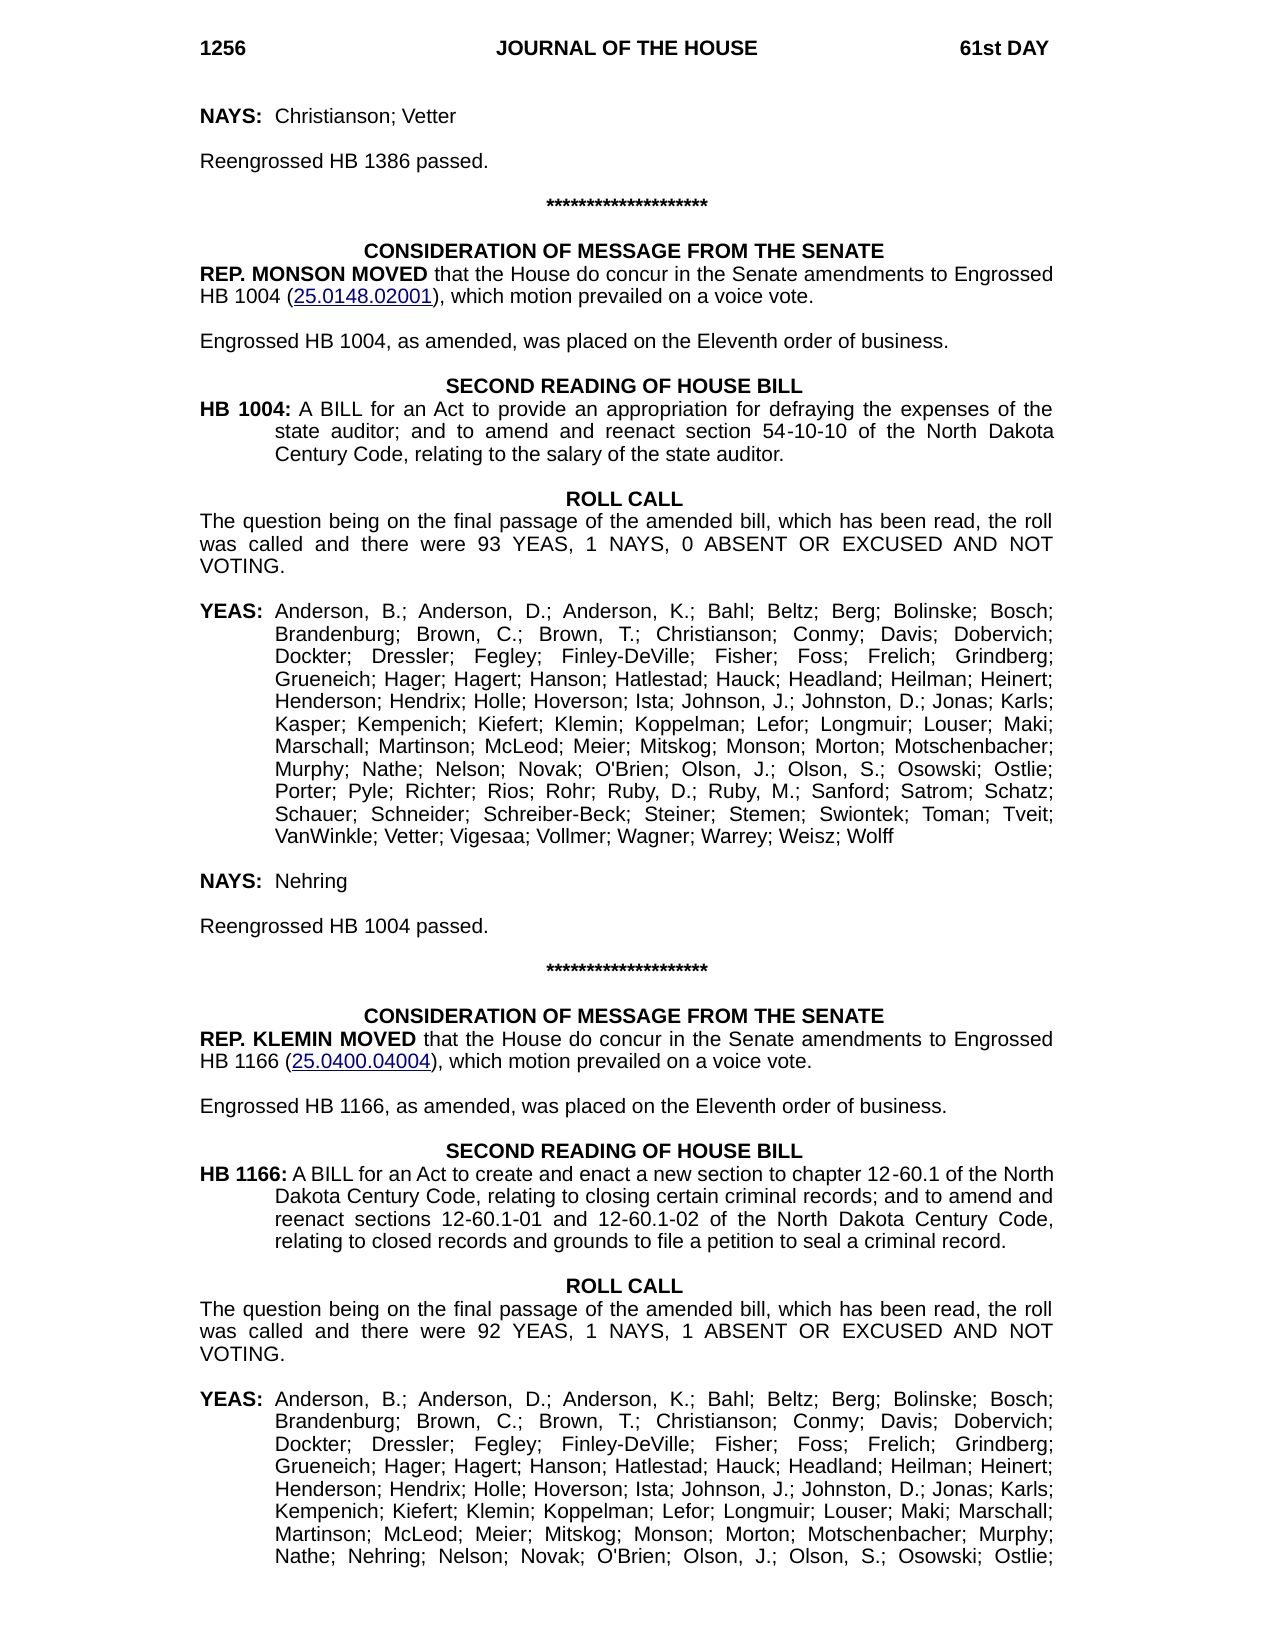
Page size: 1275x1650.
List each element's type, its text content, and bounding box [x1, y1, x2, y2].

text ******************** [199, 961, 1054, 983]
title YEAS: Anderson, B.; Anderson, D.; Anderson, K.; Bahl; Beltz; Berg; Bolinske; Bosch; Brandenburg; Brown, C.; Brown, T.; Christianson; Conmy; Davis; Dobervich; Dockter; Dressler; Fegley; Finley-DeVille; Fisher; Foss; Frelich; Grindberg; Grueneich; Hager; Hagert; Hanson; Hatlestad; Hauck; Headland; Heilman; Heinert; Henderson; Hendrix; Holle; Hoverson; Ista; Johnson, J.; Johnston, D.; Jonas; Karls; Kasper; Kempenich; Kiefert; Klemin; Koppelman; Lefor; Longmuir; Louser; Maki; Marschall; Martinson; McLeod; Meier; Mitskog; Monson; Morton; Motschenbacher; Murphy; Nathe; Nelson; Novak; O'Brien; Olson, J.; Olson, S.; Osowski; Ostlie; Porter; Pyle; Richter; Rios; Rohr; Ruby, D.; Ruby, M.; Sanford; Satrom; Schatz; Schauer; Schneider; Schreiber-Beck; Steiner; Stemen; Swiontek; Toman; Tveit; VanWinkle; Vetter; Vigesaa; Vollmer; Wagner; Warrey; Weisz; Wolff [199, 601, 1054, 848]
text Engrossed HB 1004, as amended, was placed on the Eleventh order of business. [199, 331, 1054, 353]
text Reengrossed HB 1386 passed. [199, 151, 1054, 173]
text Reengrossed HB 1004 passed. [199, 916, 1054, 938]
text SECOND READING OF HOUSE BILL [199, 1141, 1054, 1163]
text Engrossed HB 1166, as amended, was placed on the Eleventh order of business. [199, 1096, 1054, 1118]
text ROLL CALL [199, 488, 1054, 511]
title HB 1166: A BILL for an Act to create and enact a new section to chapter 12‑60.1 of the North Dakota Century Code, relating to closing certain criminal records; and to amend and reenact sections 12‑60.1‑01 and 12‑60.1‑02 of the North Dakota Century Code, relating to closed records and grounds to file a petition to seal a criminal record. [199, 1163, 1054, 1253]
text REP. MONSON MOVED that the House do concur in the Senate amendments to Engrossed HB 1004 (25.0148.02001), which motion prevailed on a voice vote. [199, 263, 1054, 308]
title HB 1004: A BILL for an Act to provide an appropriation for defraying the expenses of the state auditor; and to amend and reenact section 54‑10‑10 of the North Dakota Century Code, relating to the salary of the state auditor. [199, 398, 1054, 466]
subtitle Page 1256 [9, 9, 109, 57]
text CONSIDERATION OF MESSAGE FROM THE SENATE [199, 1006, 1054, 1028]
text REP. KLEMIN MOVED that the House do concur in the Senate amendments to Engrossed HB 1166 (25.0400.04004), which motion prevailed on a voice vote. [199, 1028, 1054, 1073]
text ******************** [199, 196, 1054, 218]
text ROLL CALL [199, 1276, 1054, 1298]
text CONSIDERATION OF MESSAGE FROM THE SENATE [199, 241, 1054, 263]
text The question being on the final passage of the amended bill, which has been read, the roll was called and there were 92 YEAS, 1 NAYS, 1 ABSENT OR EXCUSED AND NOT VOTING. [199, 1298, 1054, 1366]
text The question being on the final passage of the amended bill, which has been read, the roll was called and there were 93 YEAS, 1 NAYS, 0 ABSENT OR EXCUSED AND NOT VOTING. [199, 511, 1054, 578]
title NAYS: Christianson; Vetter [199, 106, 1054, 128]
title YEAS: Anderson, B.; Anderson, D.; Anderson, K.; Bahl; Beltz; Berg; Bolinske; Bosch; Brandenburg; Brown, C.; Brown, T.; Christianson; Conmy; Davis; Dobervich; Dockter; Dressler; Fegley; Finley-DeVille; Fisher; Foss; Frelich; Grindberg; Grueneich; Hager; Hagert; Hanson; Hatlestad; Hauck; Headland; Heilman; Heinert; Henderson; Hendrix; Holle; Hoverson; Ista; Johnson, J.; Johnston, D.; Jonas; Karls; Kempenich; Kiefert; Klemin; Koppelman; Lefor; Longmuir; Louser; Maki; Marschall; Martinson; McLeod; Meier; Mitskog; Monson; Morton; Motschenbacher; Murphy; Nathe; Nehring; Nelson; Novak; O'Brien; Olson, J.; Olson, S.; Osowski; Ostlie; [199, 1388, 1054, 1568]
title NAYS: Nehring [199, 871, 1054, 893]
text SECOND READING OF HOUSE BILL [199, 376, 1054, 398]
